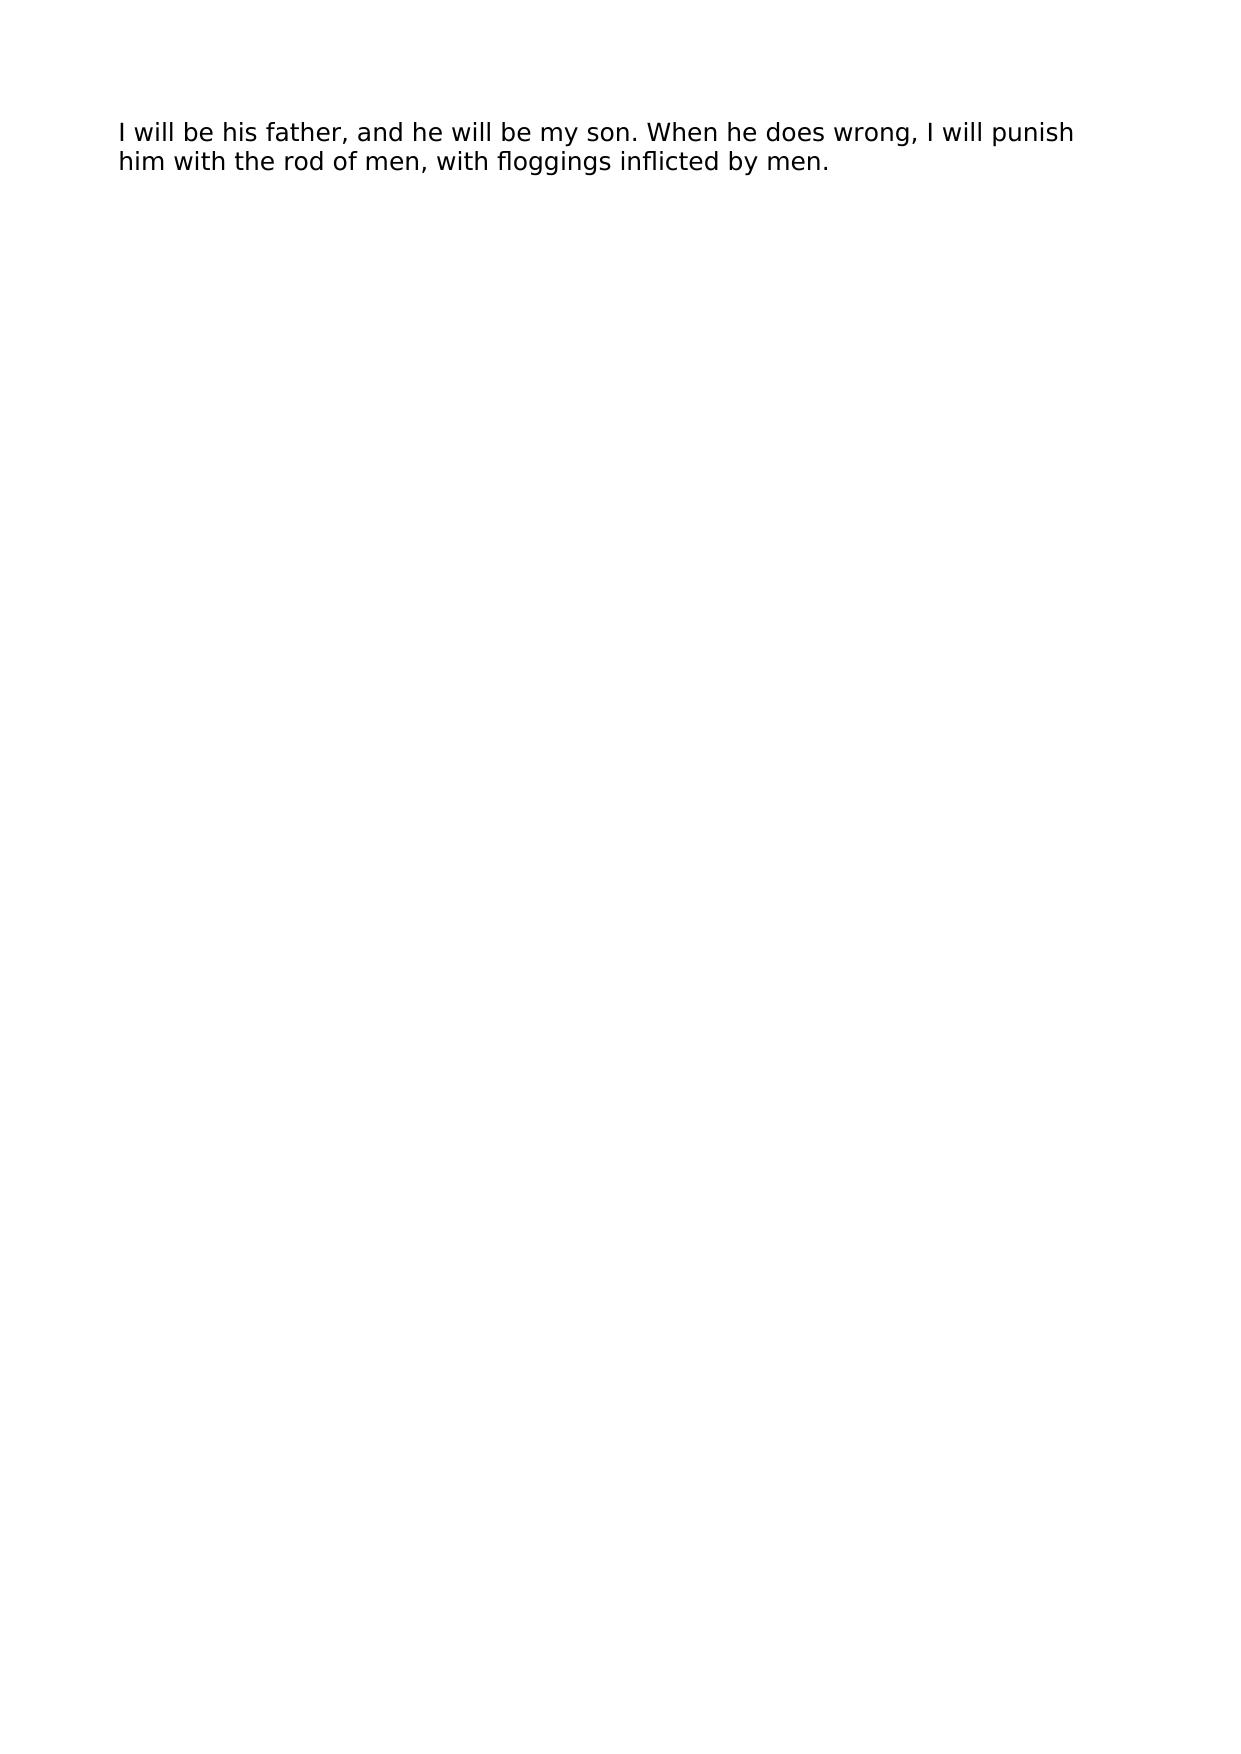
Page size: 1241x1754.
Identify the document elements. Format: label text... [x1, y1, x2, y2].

text I will be his father, and he will be my son. When he does wrong, I will punish him with the rod of men, with floggings inflicted by men. [118, 118, 1122, 176]
